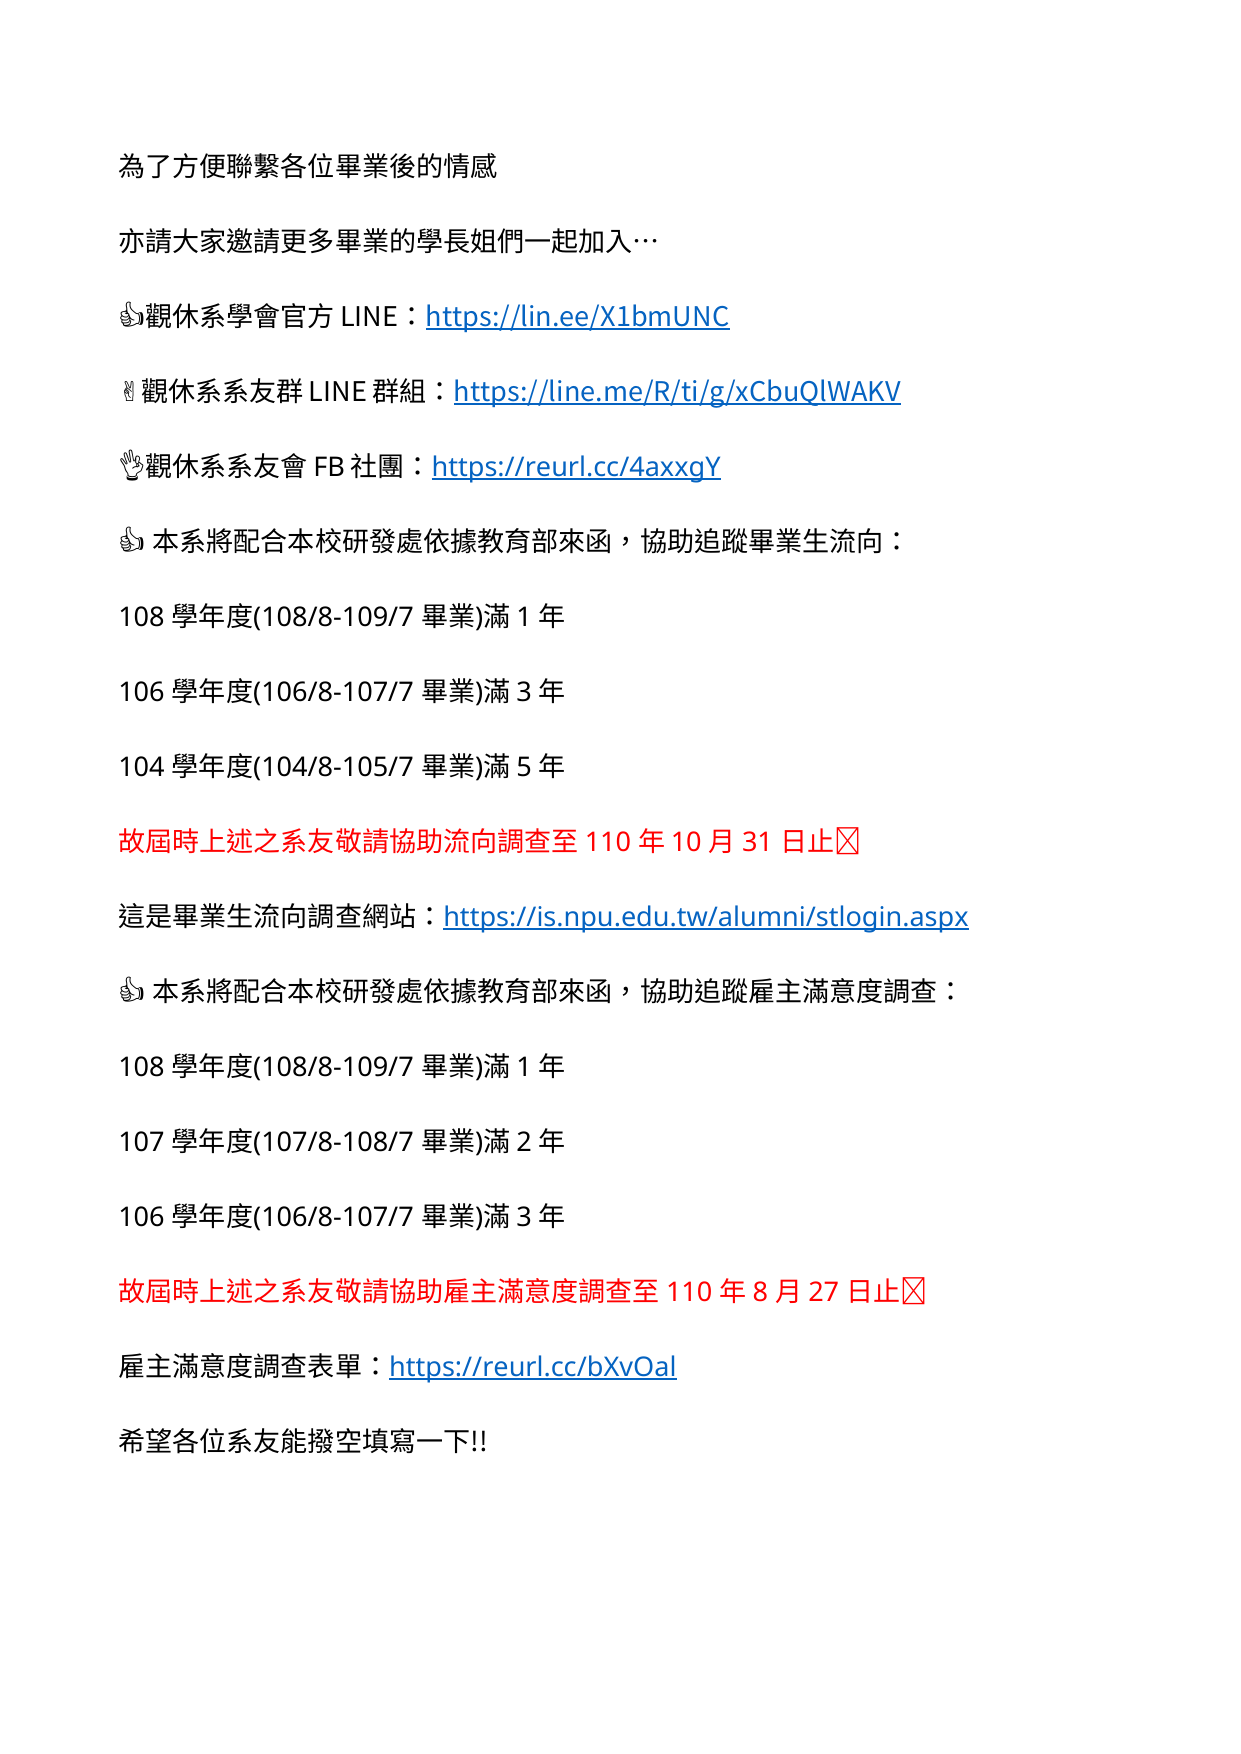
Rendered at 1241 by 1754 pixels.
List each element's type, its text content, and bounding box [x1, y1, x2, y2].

text 故屆時上述之系友敬請協助流向調查至 110 年10 月 31 日止👣 [118, 802, 1122, 877]
text 107 學年度(107/8-108/7 畢業)滿 2 年 [118, 1102, 1122, 1177]
text 希望各位系友能撥空填寫一下!! [118, 1402, 1122, 1477]
text 👍🏻 本系將配合本校研發處依據教育部來函，協助追蹤雇主滿意度調查： [118, 952, 1122, 1027]
text ✌️觀休系系友群LINE群組：https://line.me/R/ti/g/xCbuQlWAKV [118, 352, 1122, 427]
text 亦請大家邀請更多畢業的學長姐們一起加入… [118, 202, 1122, 277]
text 106 學年度(106/8-107/7 畢業)滿 3 年 [118, 652, 1122, 727]
text 104 學年度(104/8-105/7 畢業)滿 5 年 [118, 727, 1122, 802]
text 👍觀休系學會官方LINE：https://lin.ee/X1bmUNC [118, 277, 1122, 352]
text 👌觀休系系友會FB社團：https://reurl.cc/4axxgY [118, 427, 1122, 502]
text 108 學年度(108/8-109/7 畢業)滿 1 年 [118, 577, 1122, 652]
text 為了方便聯繫各位畢業後的情感 [118, 127, 1122, 202]
text 108 學年度(108/8-109/7 畢業)滿 1 年 [118, 1027, 1122, 1102]
text 106 學年度(106/8-107/7 畢業)滿 3 年 [118, 1177, 1122, 1252]
text 這是畢業生流向調查網站：https://is.npu.edu.tw/alumni/stlogin.aspx [118, 877, 1122, 952]
text 故屆時上述之系友敬請協助雇主滿意度調查至 110 年 8 月 27 日止👣 [118, 1252, 1122, 1327]
text 雇主滿意度調查表單：https://reurl.cc/bXvOal [118, 1327, 1122, 1402]
text 👍🏻 本系將配合本校研發處依據教育部來函，協助追蹤畢業生流向： [118, 502, 1122, 577]
